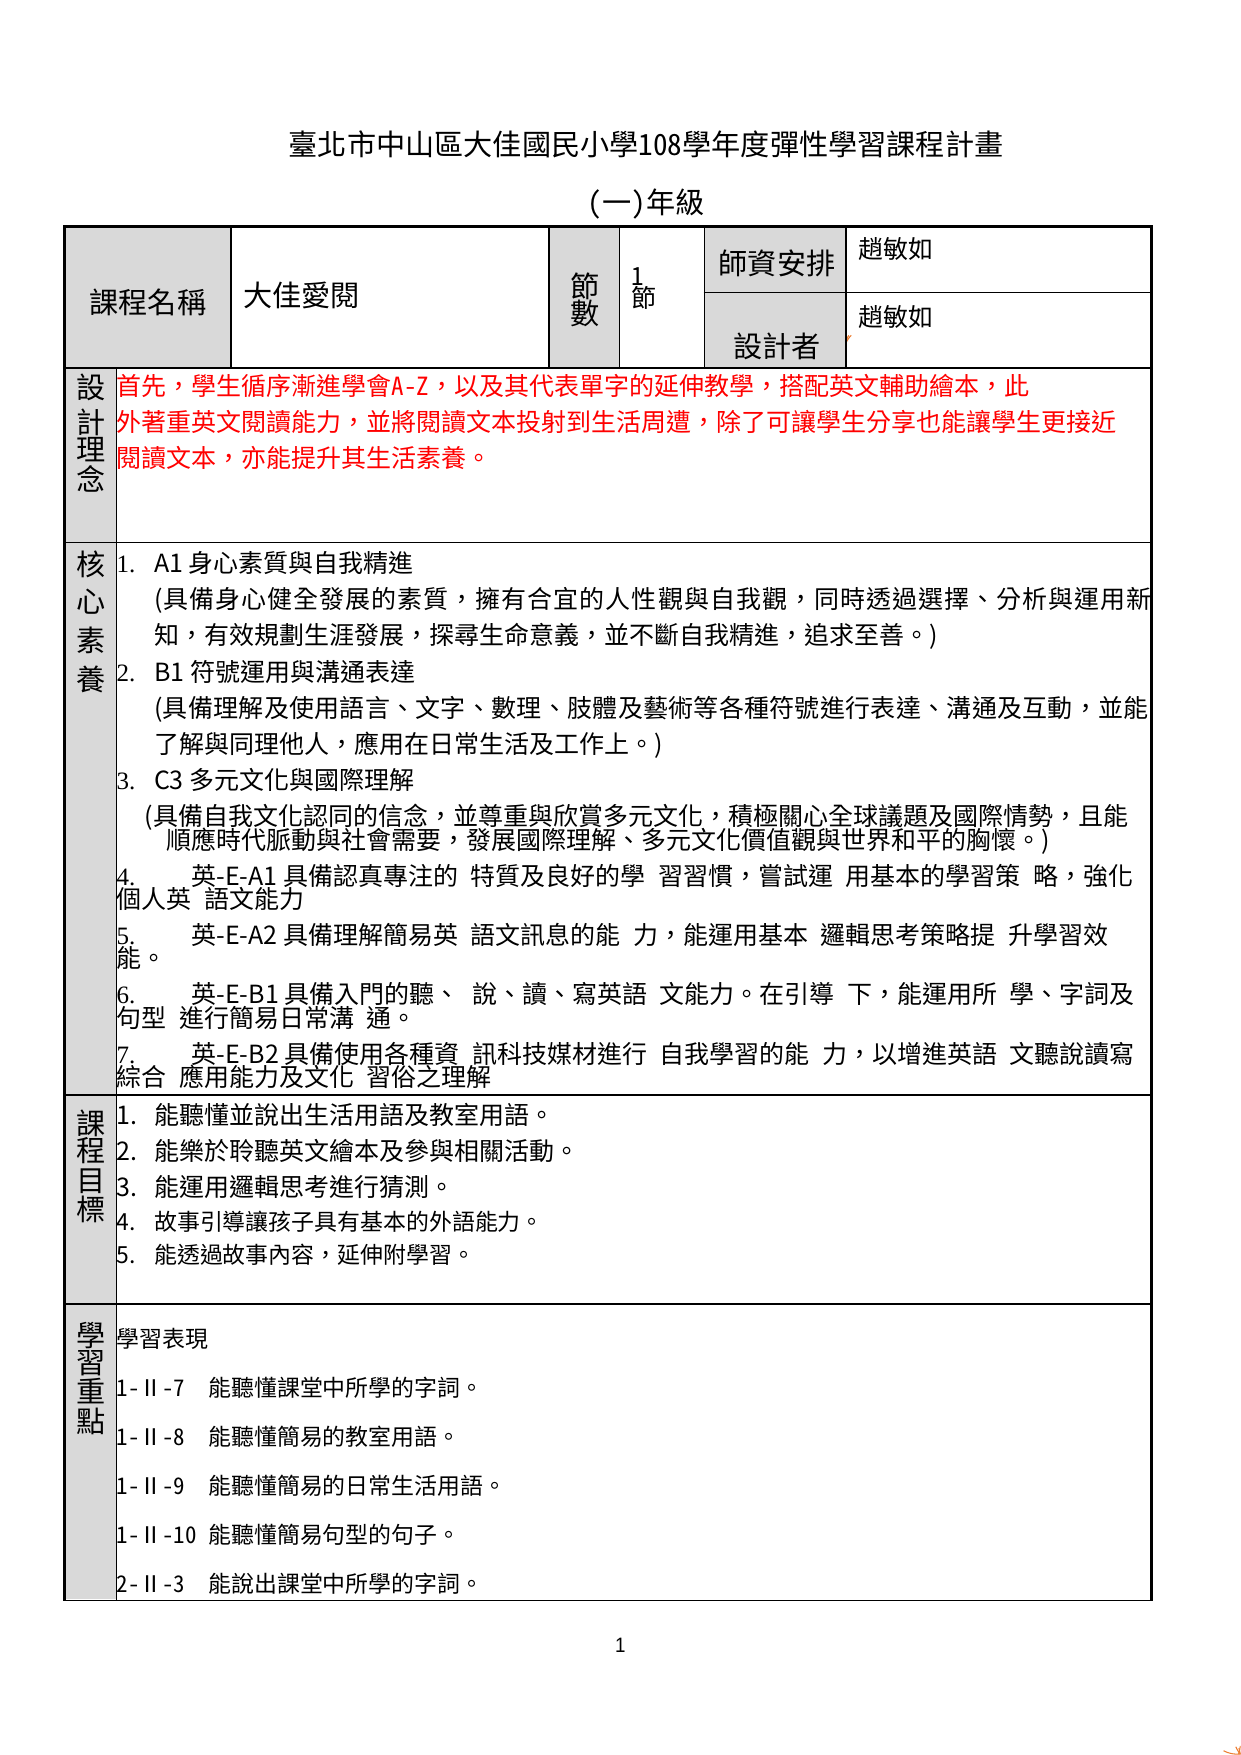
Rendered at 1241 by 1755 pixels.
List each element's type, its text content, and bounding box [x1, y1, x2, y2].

table_cell 首先，學生循序漸進學會A-Z，以及其代表單字的延伸教學，搭配英文輔助繪本，此 外著重英文閱讀能力，並將閱讀文本投射到生活周遭，除了可讓學生分享也能讓學生更接近 閱讀文本，亦能提升其生活素養。 [117, 369, 1150, 542]
table_cell A1 身心素質與自我精進 (具備身心健全發展的素質，擁有合宜的人性觀與自我觀，同時透過選擇、分析與運用新知，有效規劃生涯發展，探尋生命意義，並不斷自我精進，追求至善。) B1 符號運用與溝通表達 (具備理解及使用語言、文字、數理、肢體及藝術等各種符號進行表達、溝通及互動，並能了解與同理他人，應用在日常生活及工作上。) C3 多元文化與國際理解 (具備自我文化認同的信念，並尊重與欣賞多元文化，積極關心全球議題及國際情勢，且能順應時代脈動與社會需要，發展國際理解、多元文化價值觀與世界和平的胸懷。) 英-E-A1 具備認真專注的 特質及良好的學 習習慣，嘗試運 用基本的學習策 略，強化個人英 語文能力 英-E-A2 具備理解簡易英 語文訊息的能 力，能運用基本 邏輯思考策略提 升學習效能。 英-E-B1 具備入門的聽、 說、讀、寫英語 文能力。在引導 下，能運用所 學、字詞及句型 進行簡易日常溝 通。 英-E-B2 具備使用各種資 訊科技媒材進行 自我學習的能 力，以增進英語 文聽說讀寫綜合 應用能力及文化 習俗之理解 [117, 543, 1150, 1094]
table_header 趙敏如 [847, 228, 1150, 292]
text (一)年級 [64, 166, 1227, 225]
table_cell 能聽懂並說出生活用語及教室用語。 能樂於聆聽英文繪本及參與相關活動。 能運用邏輯思考進行猜測。 故事引導讓孩子具有基本的外語能力。 能透過故事內容，延伸附學習。 [117, 1096, 1150, 1303]
table_header 1 節 [620, 228, 704, 367]
table_cell 課程目標 [66, 1096, 116, 1303]
table_cell 學習重點 [66, 1305, 116, 1599]
table_header 課程名稱 [66, 228, 230, 367]
text 臺北市中山區大佳國民小學108學年度彈性學習課程計畫 [64, 117, 1227, 166]
table_cell 設計者 [705, 293, 845, 367]
table_cell 設 計理念 [66, 369, 116, 542]
table_cell 趙敏如 [847, 293, 1150, 367]
table_cell 學習表現 1-Ⅱ-7 能聽懂課堂中所學的字詞。 1-Ⅱ-8 能聽懂簡易的教室用語。 1-Ⅱ-9 能聽懂簡易的日常生活用語。 1-Ⅱ-10 能聽懂簡易句型的句子。 2-Ⅱ-3 能說出課堂中所學的字詞。 [117, 1305, 1150, 1599]
table_header 大佳愛閱 [232, 228, 548, 367]
table_header 師資安排 [705, 228, 845, 292]
table_cell 核心素養 [66, 543, 116, 1094]
table_header 節數 [550, 228, 619, 367]
